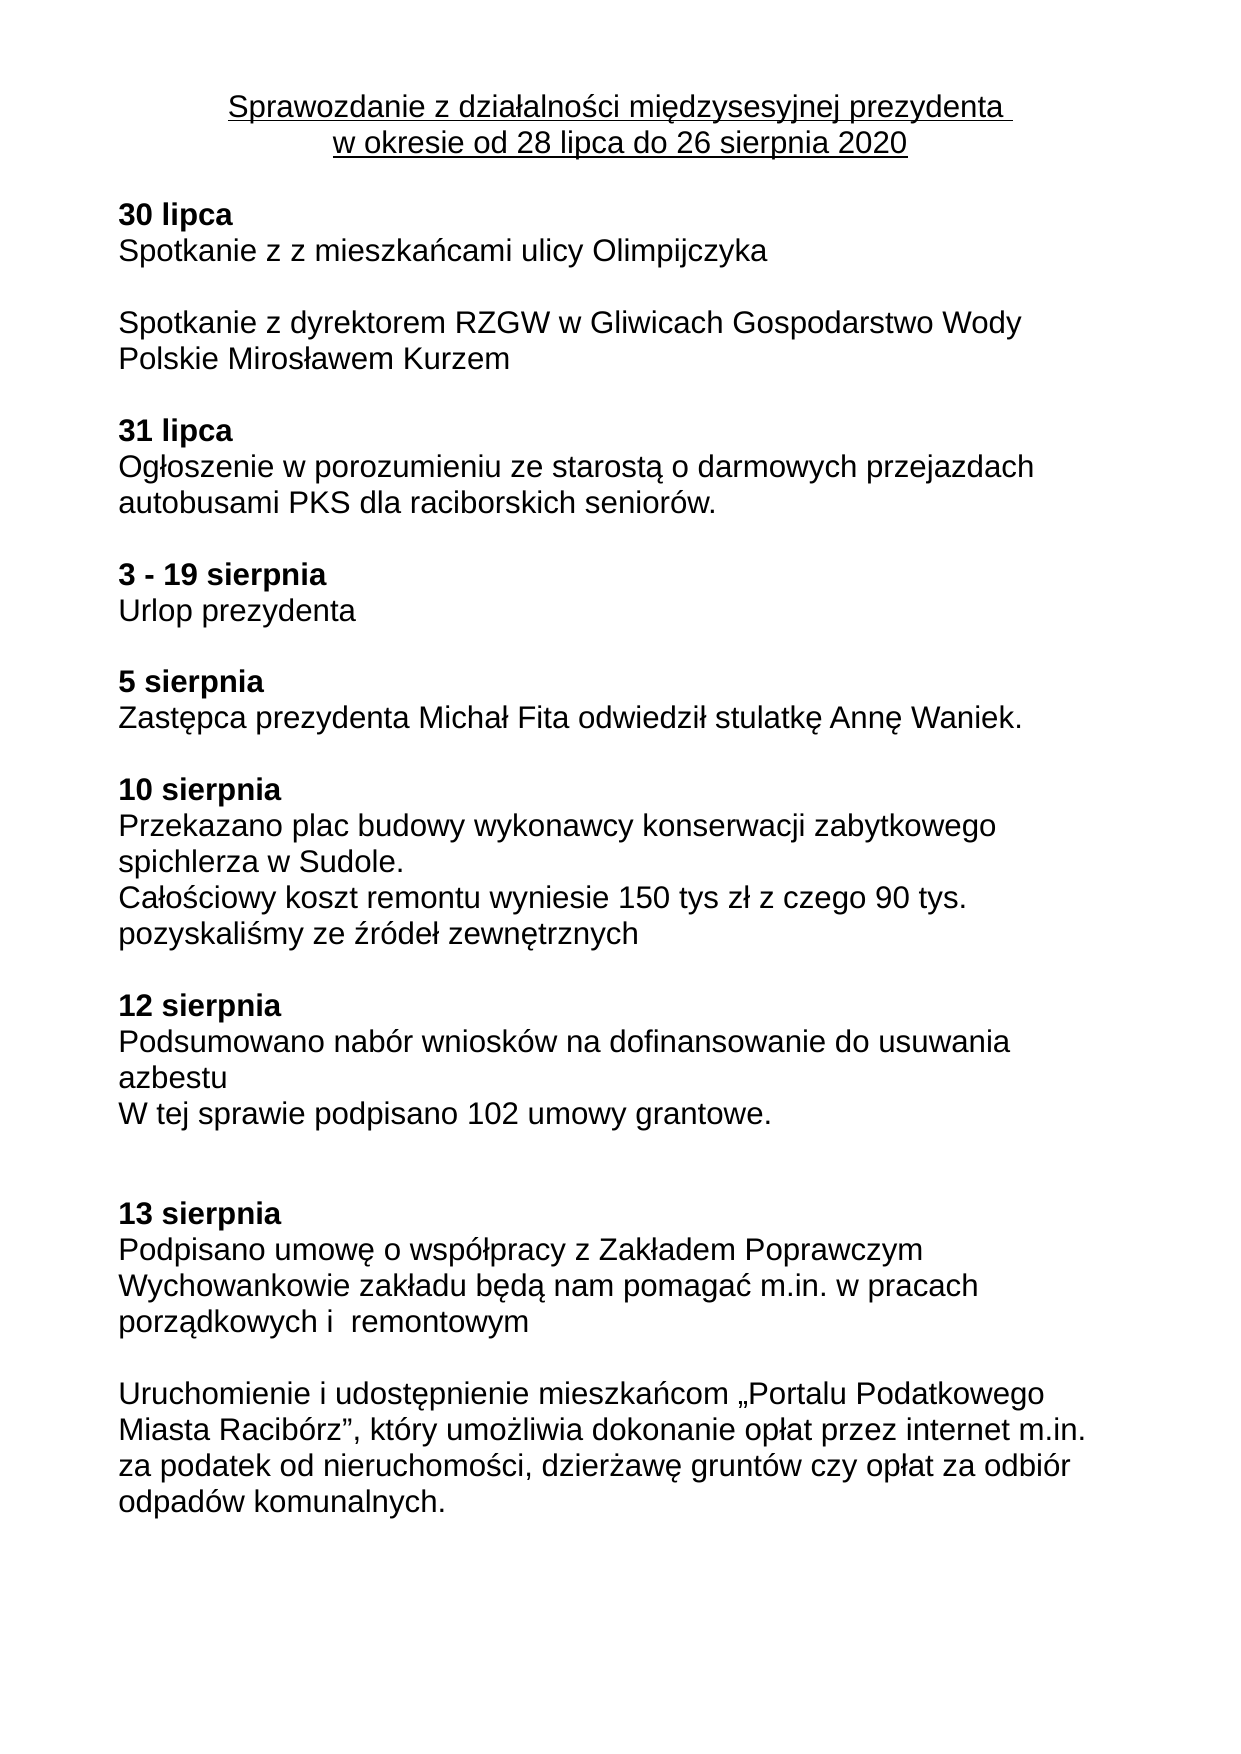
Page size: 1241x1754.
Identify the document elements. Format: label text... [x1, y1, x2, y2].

text 12 sierpnia Podsumowano nabór wniosków na dofinansowanie do usuwania azbestu W tej sprawie podpisano 102 umowy grantowe. [118, 987, 1122, 1159]
text Zastępca prezydenta Michał Fita odwiedził stulatkę Annę Waniek. [118, 699, 1122, 735]
text 31 lipca [118, 412, 1122, 448]
text Ogłoszenie w porozumieniu ze starostą o darmowych przejazdach autobusami PKS dla raciborskich seniorów. [118, 448, 1122, 520]
text 13 sierpnia [118, 1195, 1122, 1231]
text 5 sierpnia [118, 663, 1122, 699]
text 30 lipca [118, 196, 1122, 232]
text 3 - 19 sierpnia [118, 556, 1122, 592]
text Spotkanie z z mieszkańcami ulicy Olimpijczyka [118, 232, 1122, 304]
text Podpisano umowę o współpracy z Zakładem Poprawczym Wychowankowie zakładu będą nam pomagać m.in. w pracach porządkowych i remontowym [118, 1231, 1122, 1339]
text Spotkanie z dyrektorem RZGW w Gliwicach Gospodarstwo Wody Polskie Mirosławem Kurzem [118, 304, 1122, 376]
text Uruchomienie i udostępnienie mieszkańcom „Portalu Podatkowego Miasta Racibórz”, który umożliwia dokonanie opłat przez internet m.in. za podatek od nieruchomości, dzierżawę gruntów czy opłat za odbiór odpadów komunalnych. [118, 1375, 1122, 1519]
text Sprawozdanie z działalności międzysesyjnej prezydenta w okresie od 28 lipca do 26 sierpnia 2020 [118, 88, 1122, 160]
text Urlop prezydenta [118, 592, 1122, 628]
text Przekazano plac budowy wykonawcy konserwacji zabytkowego spichlerza w Sudole. Całościowy koszt remontu wyniesie 150 tys zł z czego 90 tys. pozyskaliśmy ze źródeł zewnętrznych [118, 807, 1122, 951]
text 10 sierpnia [118, 771, 1122, 807]
